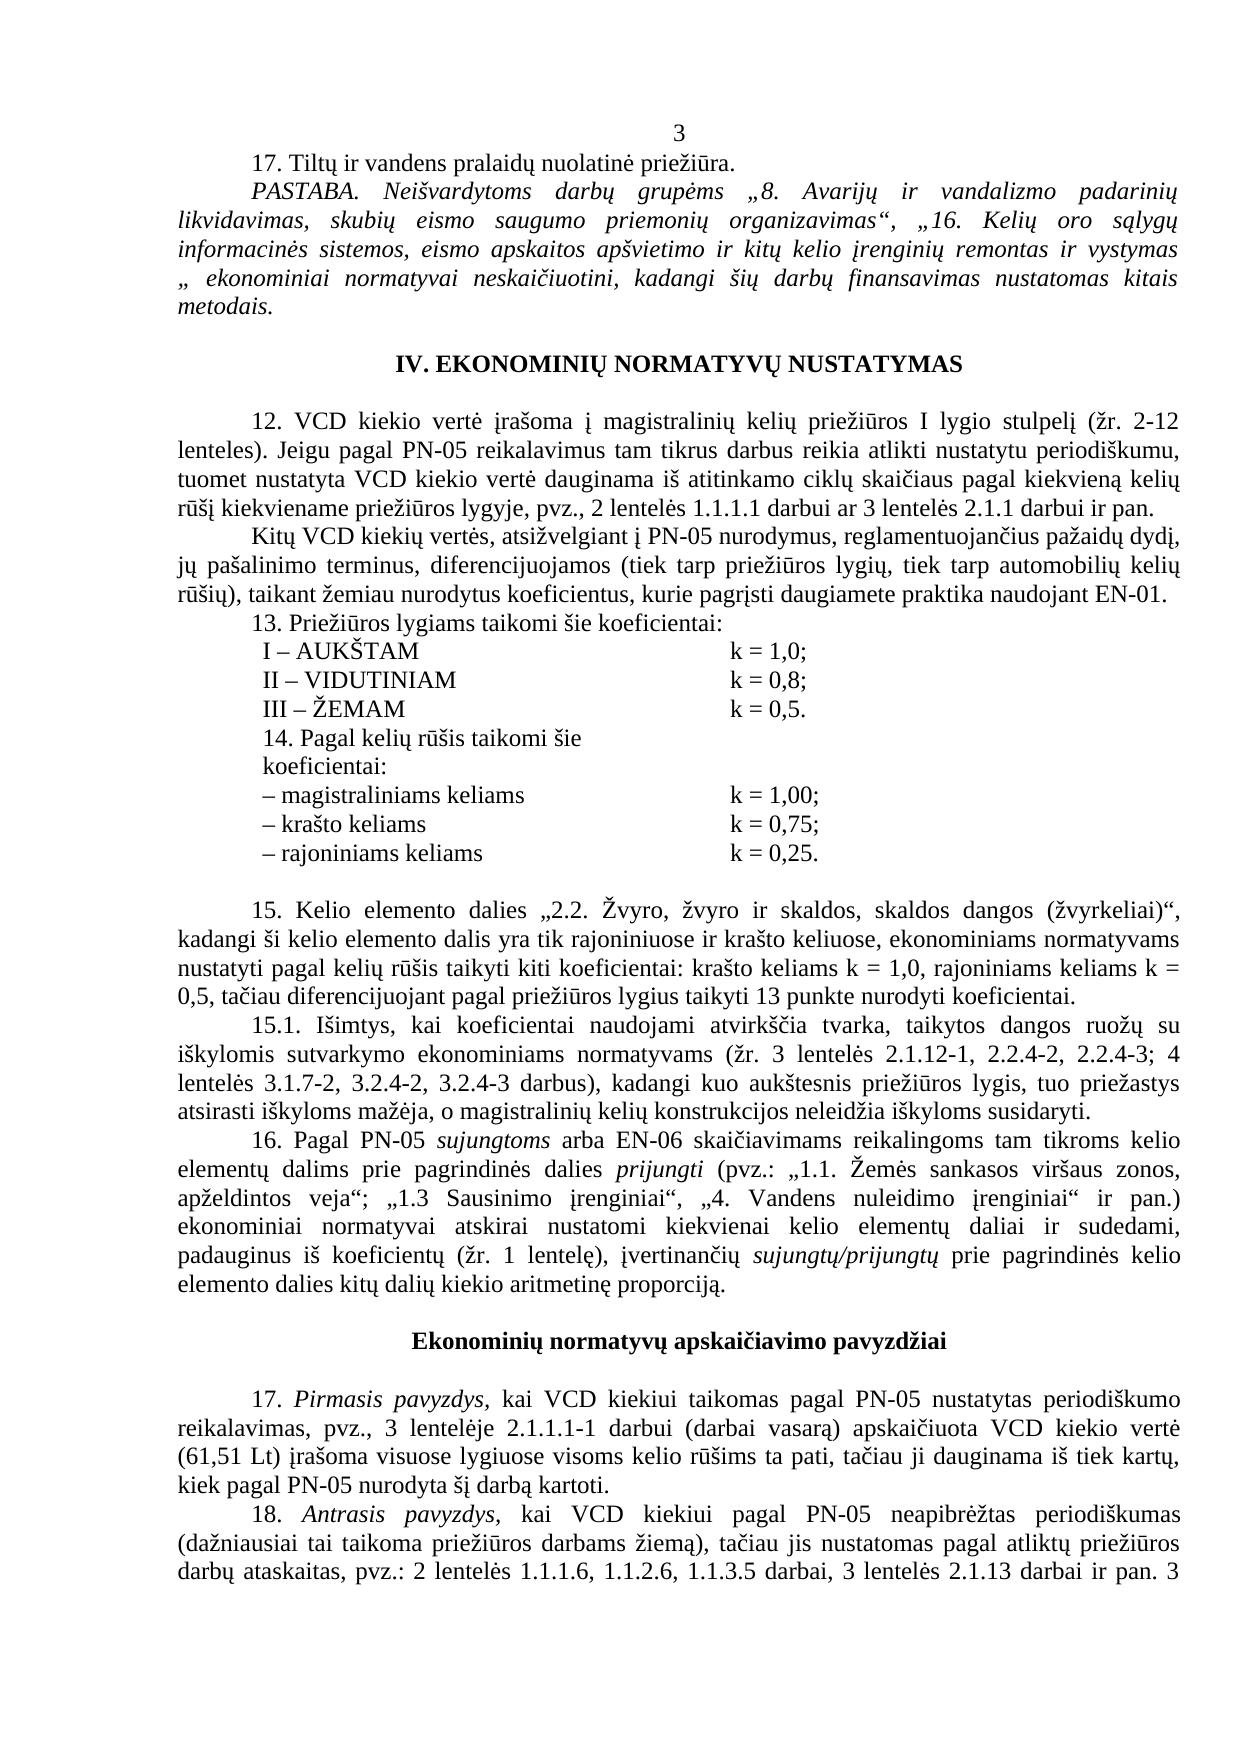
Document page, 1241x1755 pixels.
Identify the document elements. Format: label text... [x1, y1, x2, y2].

text PASTABA. Neišvardytoms darbų grupėms „8. Avarijų ir vandalizmo padarinių likvidavimas, skubių eismo saugumo priemonių organizavimas“, „16. Kelių oro sąlygų informacinės sistemos, eismo apskaitos apšvietimo ir kitų kelio įrenginių remontas ir vystymas „ ekonominiai normatyvai neskaičiuotini, kadangi šių darbų finansavimas nustatomas kitais metodais. [177, 176, 1181, 320]
table_cell II – VIDUTINIAM [177, 665, 718, 694]
table_cell k = 1,00; [719, 780, 1181, 809]
table_cell k = 0,75; [719, 809, 1181, 838]
table_header k = 1,0; [719, 636, 1181, 665]
table_cell k = 0,25. [719, 838, 1181, 866]
table_cell – magistraliniams keliams [177, 780, 718, 809]
text Kitų VCD kiekių vertės, atsižvelgiant į PN-05 nurodymus, reglamentuojančius pažaidų dydį, jų pašalinimo terminus, diferencijuojamos (tiek tarp priežiūros lygių, tiek tarp automobilių kelių rūšių), taikant žemiau nurodytus koeficientus, kurie pagrįsti daugiamete praktika naudojant EN-01. [177, 521, 1181, 608]
text 13. Priežiūros lygiams taikomi šie koeficientai: [177, 608, 1181, 636]
table_cell k = 0,8; [719, 665, 1181, 694]
table_cell – rajoniniams keliams [177, 838, 718, 866]
text 18. Antrasis pavyzdys, kai VCD kiekiui pagal PN-05 neapibrėžtas periodiškumas (dažniausiai tai taikoma priežiūros darbams žiemą), tačiau jis nustatomas pagal atliktų priežiūros darbų ataskaitas, pvz.: 2 lentelės 1.1.1.6, 1.1.2.6, 1.1.3.5 darbai, 3 lentelės 2.1.13 darbai ir pan. 3 [177, 1499, 1181, 1585]
table_cell III – ŽEMAM [177, 694, 718, 723]
text 15.1. Išimtys, kai koeficientai naudojami atvirkščia tvarka, taikytos dangos ruožų su iškylomis sutvarkymo ekonominiams normatyvams (žr. 3 lentelės 2.1.12-1, 2.2.4-2, 2.2.4-3; 4 lentelės 3.1.7-2, 3.2.4-2, 3.2.4-3 darbus), kadangi kuo aukštesnis priežiūros lygis, tuo priežastys atsirasti iškyloms mažėja, o magistralinių kelių konstrukcijos neleidžia iškyloms susidaryti. [177, 1010, 1181, 1125]
text 17. Pirmasis pavyzdys, kai VCD kiekiui taikomas pagal PN-05 nustatytas periodiškumo reikalavimas, pvz., 3 lentelėje 2.1.1.1-1 darbui (darbai vasarą) apskaičiuota VCD kiekio vertė (61,51 Lt) įrašoma visuose lygiuose visoms kelio rūšims ta pati, tačiau ji dauginama iš tiek kartų, kiek pagal PN-05 nurodyta šį darbą kartoti. [177, 1384, 1181, 1499]
table_cell – krašto keliams [177, 809, 718, 838]
table_cell [719, 723, 1181, 780]
text 17. Tiltų ir vandens pralaidų nuolatinė priežiūra. [177, 148, 1181, 176]
text 15. Kelio elemento dalies „2.2. Žvyro, žvyro ir skaldos, skaldos dangos (žvyrkeliai)“, kadangi ši kelio elemento dalis yra tik rajoniniuose ir krašto keliuose, ekonominiams normatyvams nustatyti pagal kelių rūšis taikyti kiti koeficientai: krašto keliams k = 1,0, rajoniniams keliams k = 0,5, tačiau diferencijuojant pagal priežiūros lygius taikyti 13 punkte nurodyti koeficientai. [177, 895, 1181, 1010]
text Ekonominių normatyvų apskaičiavimo pavyzdžiai [177, 1326, 1181, 1355]
text 16. Pagal PN-05 sujungtoms arba EN-06 skaičiavimams reikalingoms tam tikroms kelio elementų dalims prie pagrindinės dalies prijungti (pvz.: „1.1. Žemės sankasos viršaus zonos, apželdintos veja“; „1.3 Sausinimo įrenginiai“, „4. Vandens nuleidimo įrenginiai“ ir pan.) ekonominiai normatyvai atskirai nustatomi kiekvienai kelio elementų daliai ir sudedami, padauginus iš koeficientų (žr. 1 lentelę), įvertinančių sujungtų/prijungtų prie pagrindinės kelio elemento dalies kitų dalių kiekio aritmetinę proporciją. [177, 1125, 1181, 1298]
text IV. EKONOMINIŲ NORMATYVŲ NUSTATYMAS [177, 349, 1181, 378]
table_header I – AUKŠTAM [177, 636, 718, 665]
table_cell 14. Pagal kelių rūšis taikomi šie koeficientai: [177, 723, 718, 780]
text 12. VCD kiekio vertė įrašoma į magistralinių kelių priežiūros I lygio stulpelį (žr. 2-12 lenteles). Jeigu pagal PN-05 reikalavimus tam tikrus darbus reikia atlikti nustatytu periodiškumu, tuomet nustatyta VCD kiekio vertė dauginama iš atitinkamo ciklų skaičiaus pagal kiekvieną kelių rūšį kiekviename priežiūros lygyje, pvz., 2 lentelės 1.1.1.1 darbui ar 3 lentelės 2.1.1 darbui ir pan. [177, 406, 1181, 521]
table_cell k = 0,5. [719, 694, 1181, 723]
